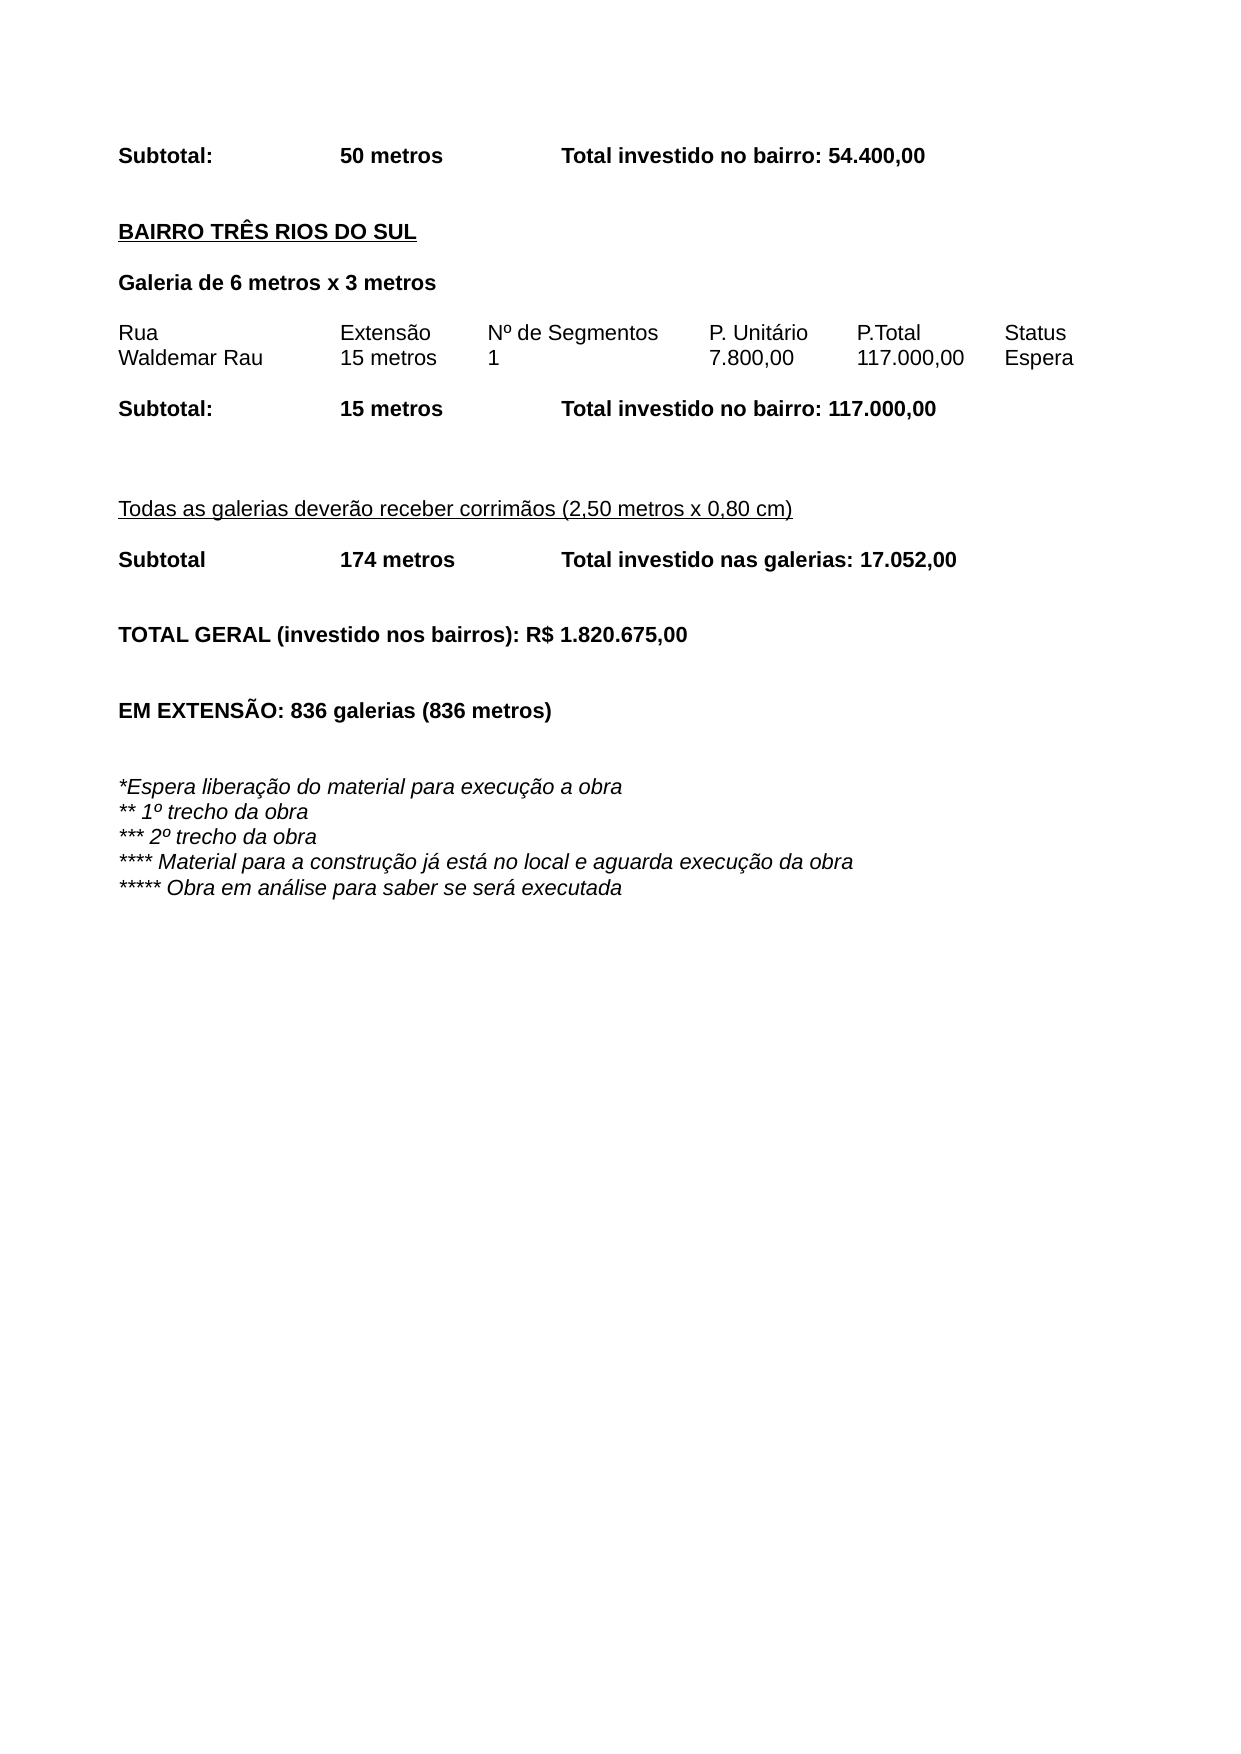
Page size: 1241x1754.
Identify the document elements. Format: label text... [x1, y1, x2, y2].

text TOTAL GERAL (investido nos bairros): R$ 1.820.675,00 [118, 622, 1122, 647]
text EM EXTENSÃO: 836 galerias (836 metros) [118, 698, 1122, 723]
text **** Material para a construção já está no local e aguarda execução da obra [118, 849, 1122, 874]
text Subtotal: 15 metros Total investido no bairro: 117.000,00 [118, 395, 1122, 421]
text ** 1º trecho da obra [118, 799, 1122, 824]
text Galeria de 6 metros x 3 metros [118, 269, 1122, 294]
text ***** Obra em análise para saber se será executada [118, 874, 1122, 899]
text *Espera liberação do material para execução a obra [118, 773, 1122, 799]
text Waldemar Rau 15 metros 1 7.800,00 117.000,00 Espera [118, 345, 1122, 370]
text Subtotal 174 metros Total investido nas galerias: 17.052,00 [118, 547, 1122, 572]
text Subtotal: 50 metros Total investido no bairro: 54.400,00 [118, 143, 1122, 168]
text Rua Extensão Nº de Segmentos P. Unitário P.Total Status [118, 320, 1122, 345]
text *** 2º trecho da obra [118, 824, 1122, 849]
text BAIRRO TRÊS RIOS DO SUL [118, 219, 1122, 244]
text Todas as galerias deverão receber corrimãos (2,50 metros x 0,80 cm) [118, 496, 1122, 521]
